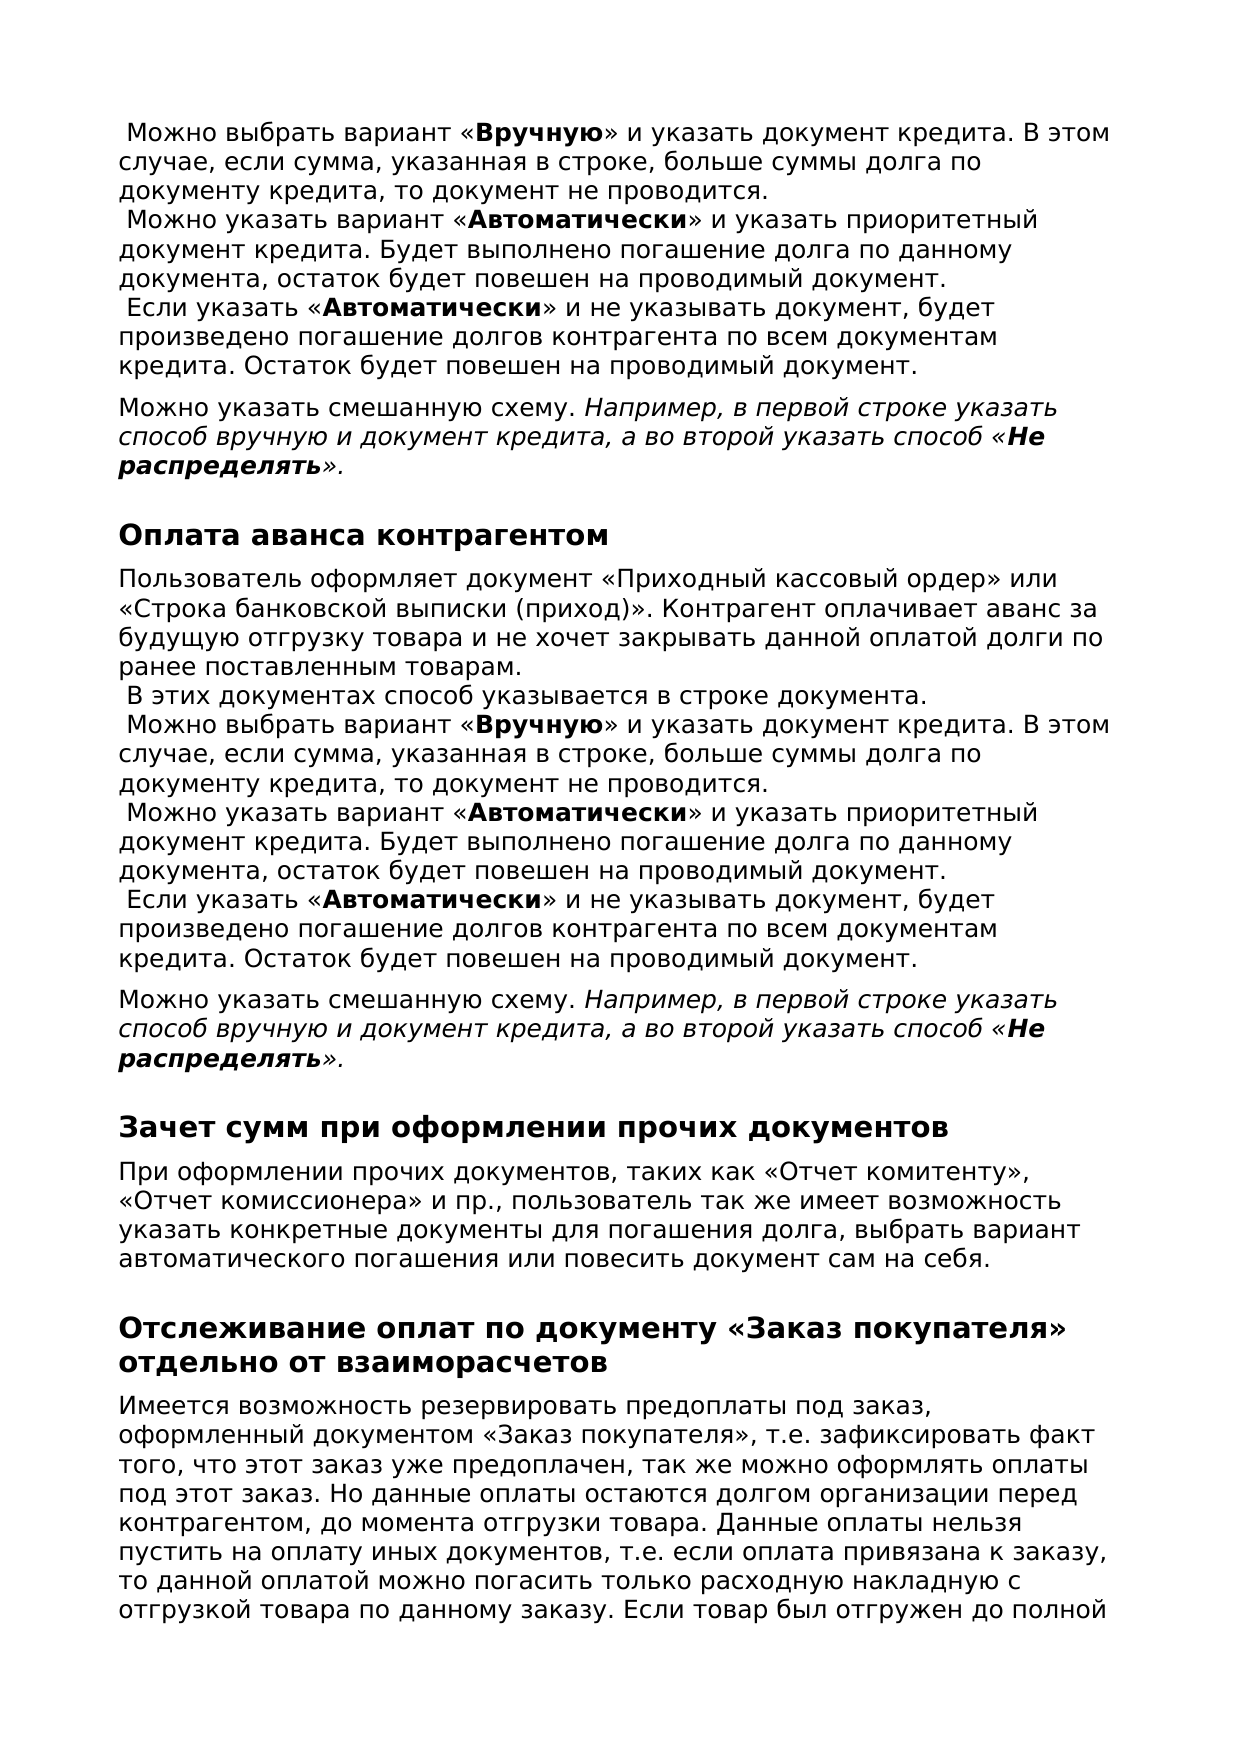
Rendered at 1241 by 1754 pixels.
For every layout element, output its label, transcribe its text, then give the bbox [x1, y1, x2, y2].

subtitle Зачет сумм при оформлении прочих документов [118, 1110, 1122, 1144]
text Можно выбрать вариант «Вручную» и указать документ кредита. В этом случае, если сумма, указанная в строке, больше суммы долга по документу кредита, то документ не проводится. Можно указать вариант «Автоматически» и указать приоритетный документ кредита. Будет выполнено погашение долга по данному документа, остаток будет повешен на проводимый документ. Если указать «Автоматически» и не указывать документ, будет произведено погашение долгов контрагента по всем документам кредита. Остаток будет повешен на проводимый документ. [118, 118, 1122, 381]
text Можно указать смешанную схему. Например, в первой строке указать способ вручную и документ кредита, а во второй указать способ «Не распределять». [118, 393, 1122, 481]
text Имеется возможность резервировать предоплаты под заказ, оформленный документом «Заказ покупателя», т.е. зафиксировать факт того, что этот заказ уже предоплачен, так же можно оформлять оплаты под этот заказ. Но данные оплаты остаются долгом организации перед контрагентом, до момента отгрузки товара. Данные оплаты нельзя пустить на оплату иных документов, т.е. если оплата привязана к заказу, то данной оплатой можно погасить только расходную накладную с отгрузкой товара по данному заказу. Если товар был отгружен до полной [118, 1391, 1122, 1625]
text При оформлении прочих документов, таких как «Отчет комитенту», «Отчет комиссионера» и пр., пользователь так же имеет возможность указать конкретные документы для погашения долга, выбрать вариант автоматического погашения или повесить документ сам на себя. [118, 1157, 1122, 1273]
subtitle Оплата аванса контрагентом [118, 518, 1122, 552]
text Можно указать смешанную схему. Например, в первой строке указать способ вручную и документ кредита, а во второй указать способ «Не распределять». [118, 985, 1122, 1073]
subtitle Отслеживание оплат по документу «Заказ покупателя» отдельно от взаиморасчетов [118, 1311, 1122, 1379]
text Пользователь оформляет документ «Приходный кассовый ордер» или «Строка банковской выписки (приход)». Контрагент оплачивает аванс за будущую отгрузку товара и не хочет закрывать данной оплатой долги по ранее поставленным товарам. В этих документах способ указывается в строке документа. Можно выбрать вариант «Вручную» и указать документ кредита. В этом случае, если сумма, указанная в строке, больше суммы долга по документу кредита, то документ не проводится. Можно указать вариант «Автоматически» и указать приоритетный документ кредита. Будет выполнено погашение долга по данному документа, остаток будет повешен на проводимый документ. Если указать «Автоматически» и не указывать документ, будет произведено погашение долгов контрагента по всем документам кредита. Остаток будет повешен на проводимый документ. [118, 564, 1122, 973]
